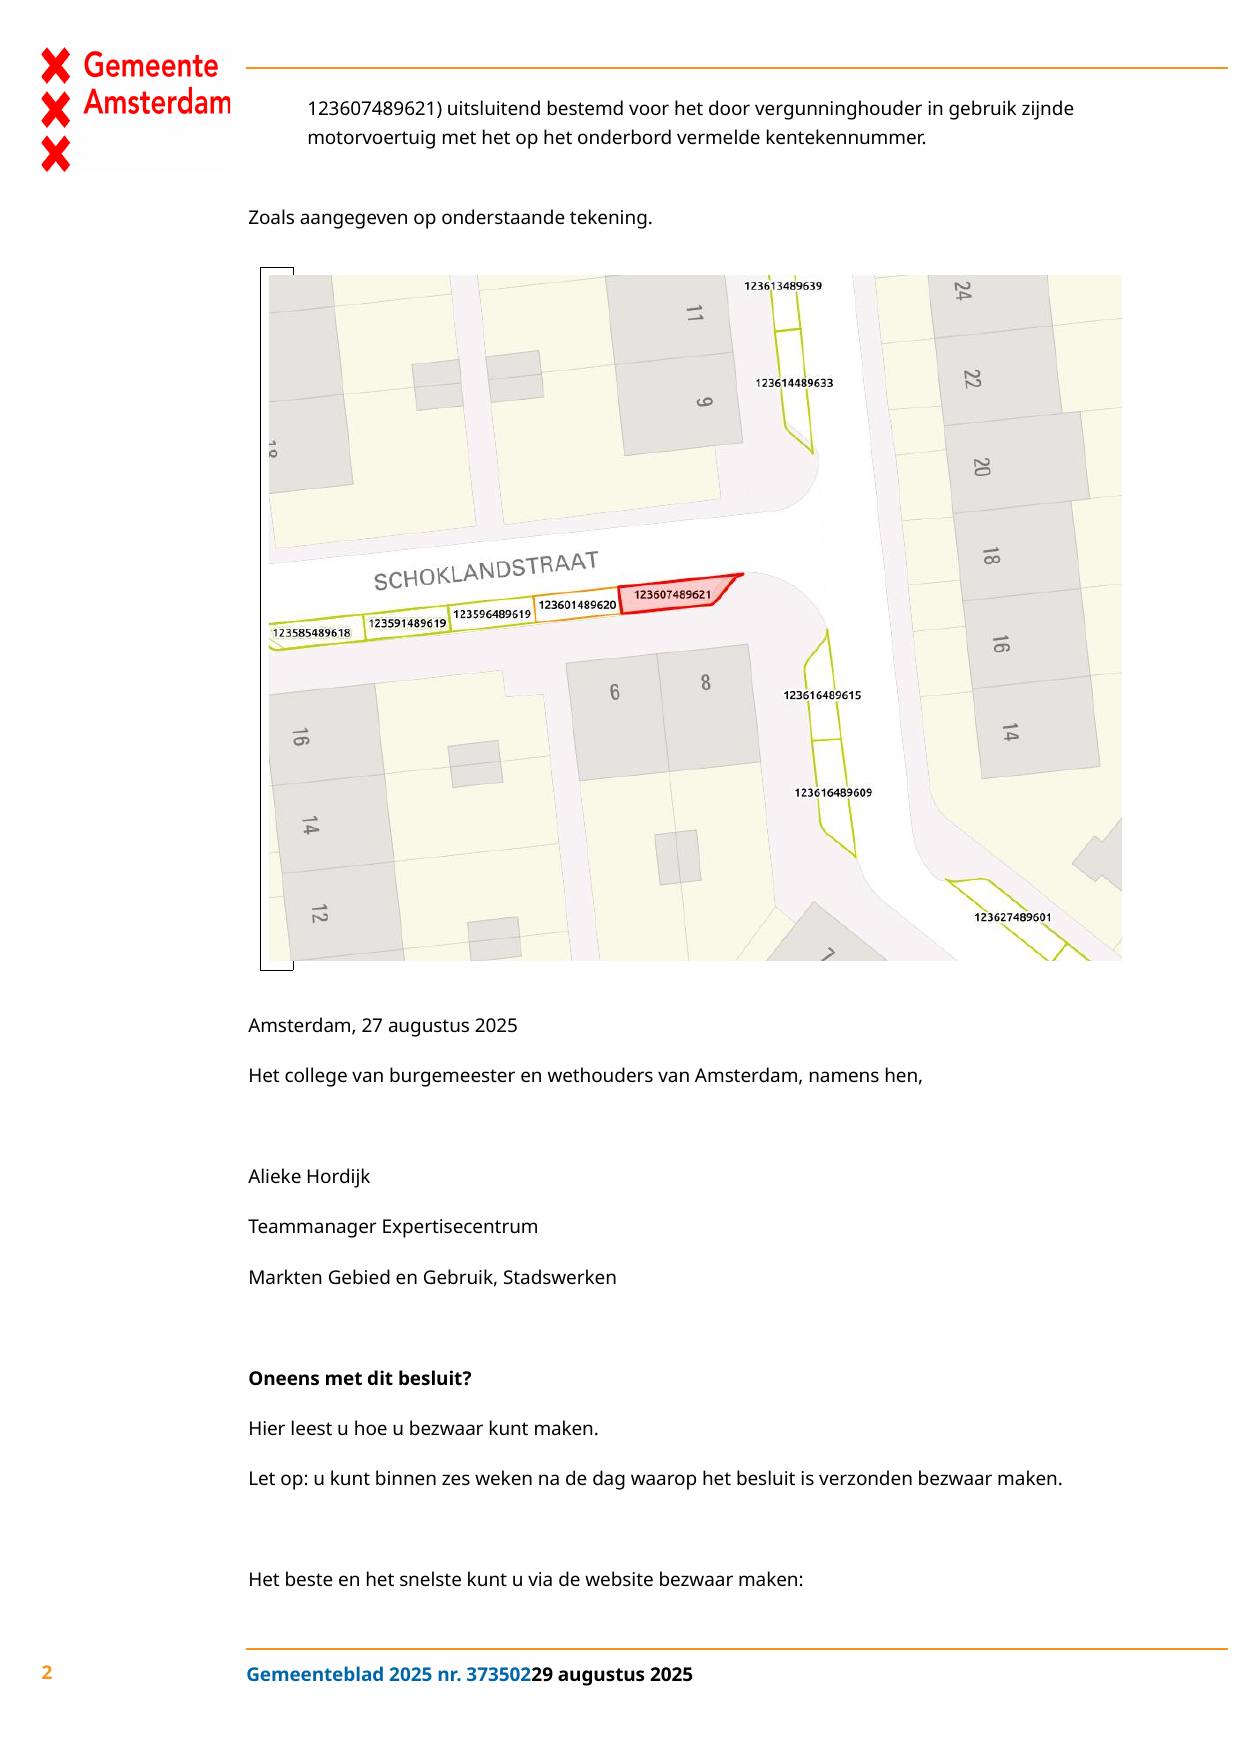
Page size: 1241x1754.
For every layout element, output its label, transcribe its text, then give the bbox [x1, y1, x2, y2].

text Amsterdam, 27 augustus 2025 [248, 1012, 1152, 1037]
text Het beste en het snelste kunt u via de website bezwaar maken: [248, 1566, 1152, 1592]
text Hier leest u hoe u bezwaar kunt maken. [248, 1415, 1152, 1441]
text Markten Gebied en Gebruik, Stadswerken [248, 1264, 1152, 1289]
picture [268, 275, 1123, 961]
text Let op: u kunt binnen zes weken na de dag waarop het besluit is verzonden bezwaar maken. [248, 1466, 1152, 1491]
list 123607489621) uitsluitend bestemd voor het door vergunninghouder in gebruik zijnde motorvoertuig met het op het onderbord vermelde kentekennummer. [248, 95, 1152, 150]
text Alieke Hordijk [248, 1163, 1152, 1189]
text Het college van burgemeester en wethouders van Amsterdam, namens hen, [248, 1062, 1152, 1088]
text Oneens met dit besluit? [248, 1365, 1152, 1390]
text Teammanager Expertisecentrum [248, 1213, 1152, 1239]
text Zoals aangegeven op onderstaande tekening. [248, 204, 1152, 230]
picture [41, 47, 231, 172]
